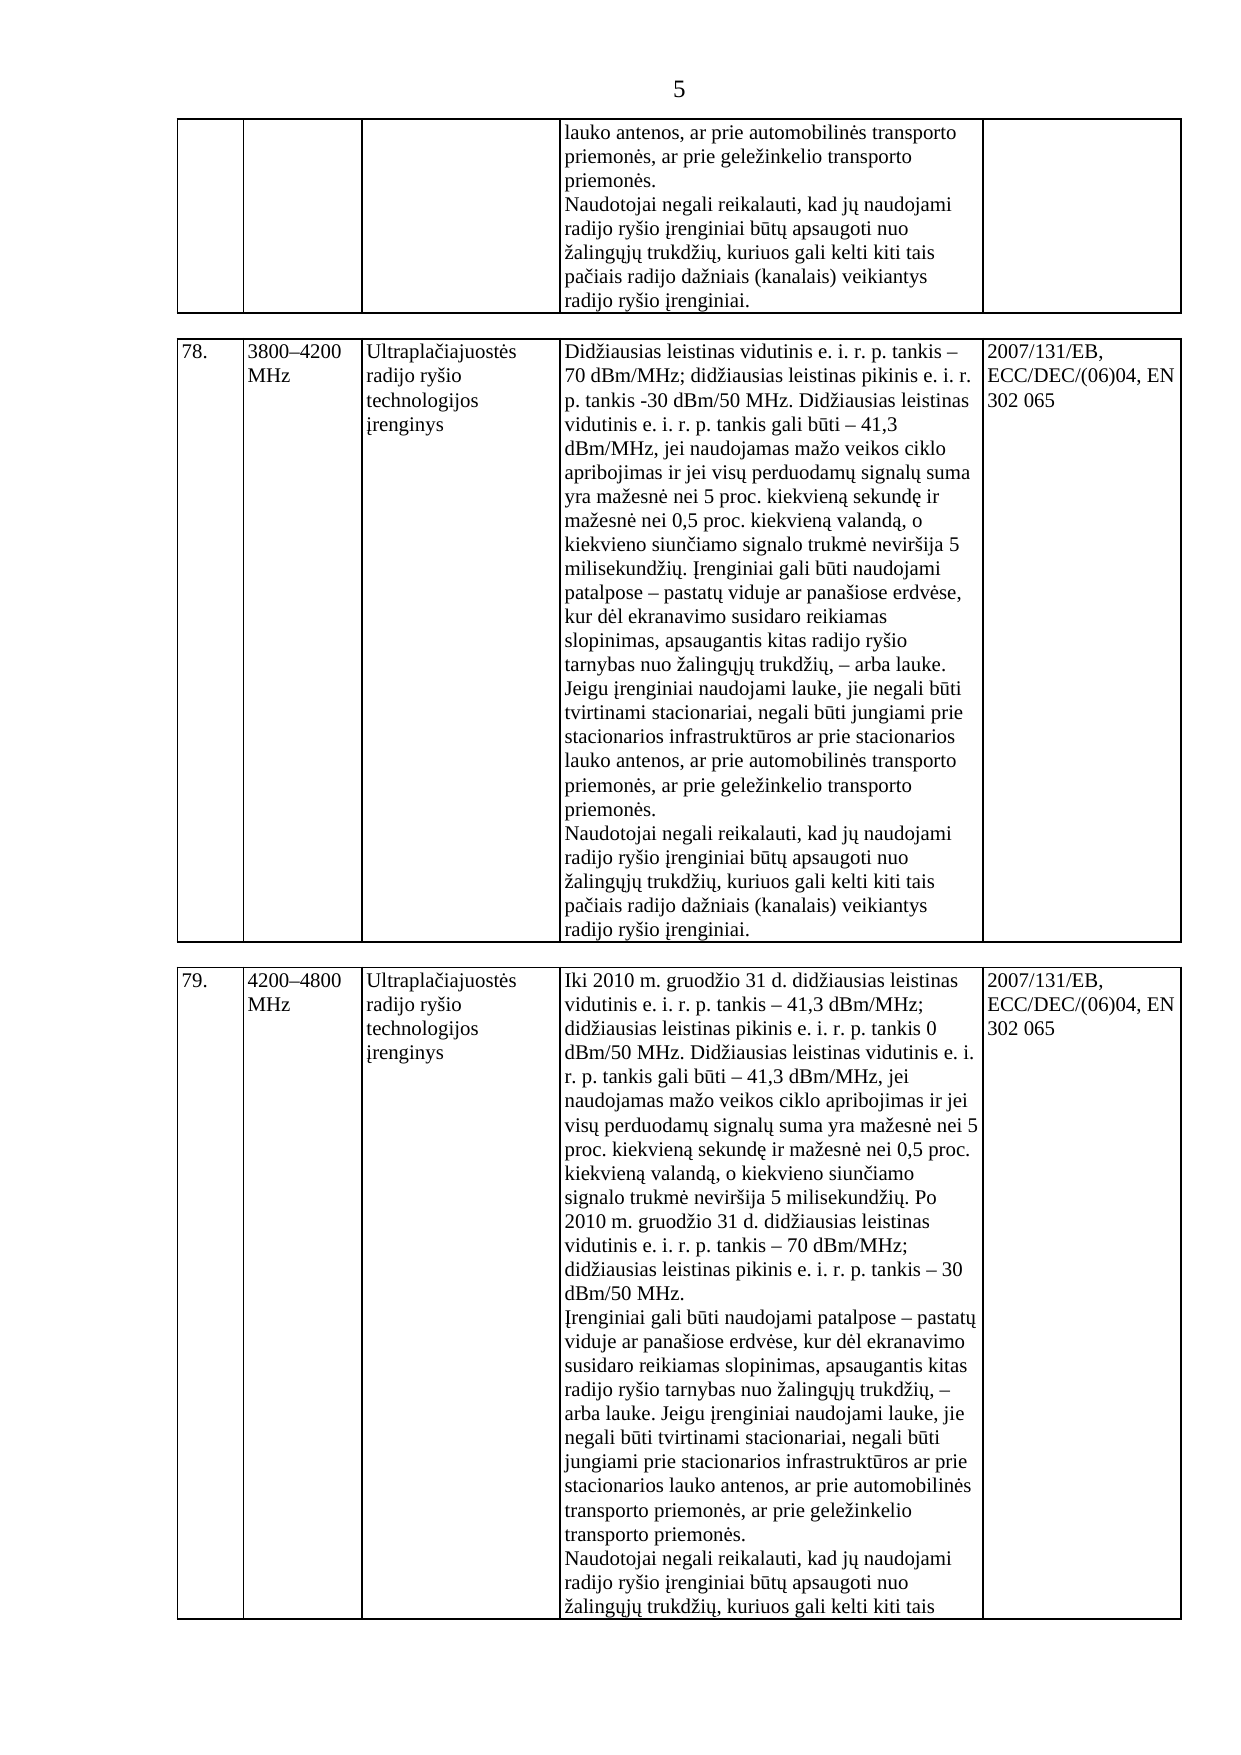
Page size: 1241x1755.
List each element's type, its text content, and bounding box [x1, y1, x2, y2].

table_cell [239, 314, 243, 338]
table_cell 2007/131/EB, ECC/DEC/(06)04, EN 302 065 [984, 340, 1180, 941]
table_cell [983, 314, 987, 338]
table_cell [177, 314, 181, 338]
table_cell [363, 120, 559, 312]
table_cell [1177, 943, 1181, 967]
table_cell [243, 314, 247, 338]
table_cell 3800–4200 MHz [244, 340, 361, 941]
table_cell [560, 314, 564, 338]
table_cell [239, 943, 243, 967]
table_cell [243, 943, 247, 967]
table_cell [979, 314, 983, 338]
table_cell [178, 120, 243, 312]
table_cell [358, 943, 362, 967]
table_cell [358, 314, 362, 338]
table_cell [362, 314, 366, 338]
table_cell 4200–4800 MHz [244, 968, 361, 1618]
table_cell 79. [178, 968, 243, 1618]
table_cell Ultraplačiajuostės radijo ryšio technologijos įrenginys [363, 968, 559, 1618]
table_cell 78. [178, 340, 243, 941]
table_cell [979, 943, 983, 967]
table_cell [556, 314, 560, 338]
table_cell [560, 943, 564, 967]
table_cell [984, 120, 1180, 312]
table_cell [362, 943, 366, 967]
table_cell 2007/131/EB, ECC/DEC/(06)04, EN 302 065 [984, 968, 1180, 1618]
table_cell Ultraplačiajuostės radijo ryšio technologijos įrenginys [363, 340, 559, 941]
table_cell [983, 943, 987, 967]
table_cell [244, 120, 361, 312]
table_cell [177, 943, 181, 967]
table_cell [1177, 314, 1181, 338]
table_cell [556, 943, 560, 967]
